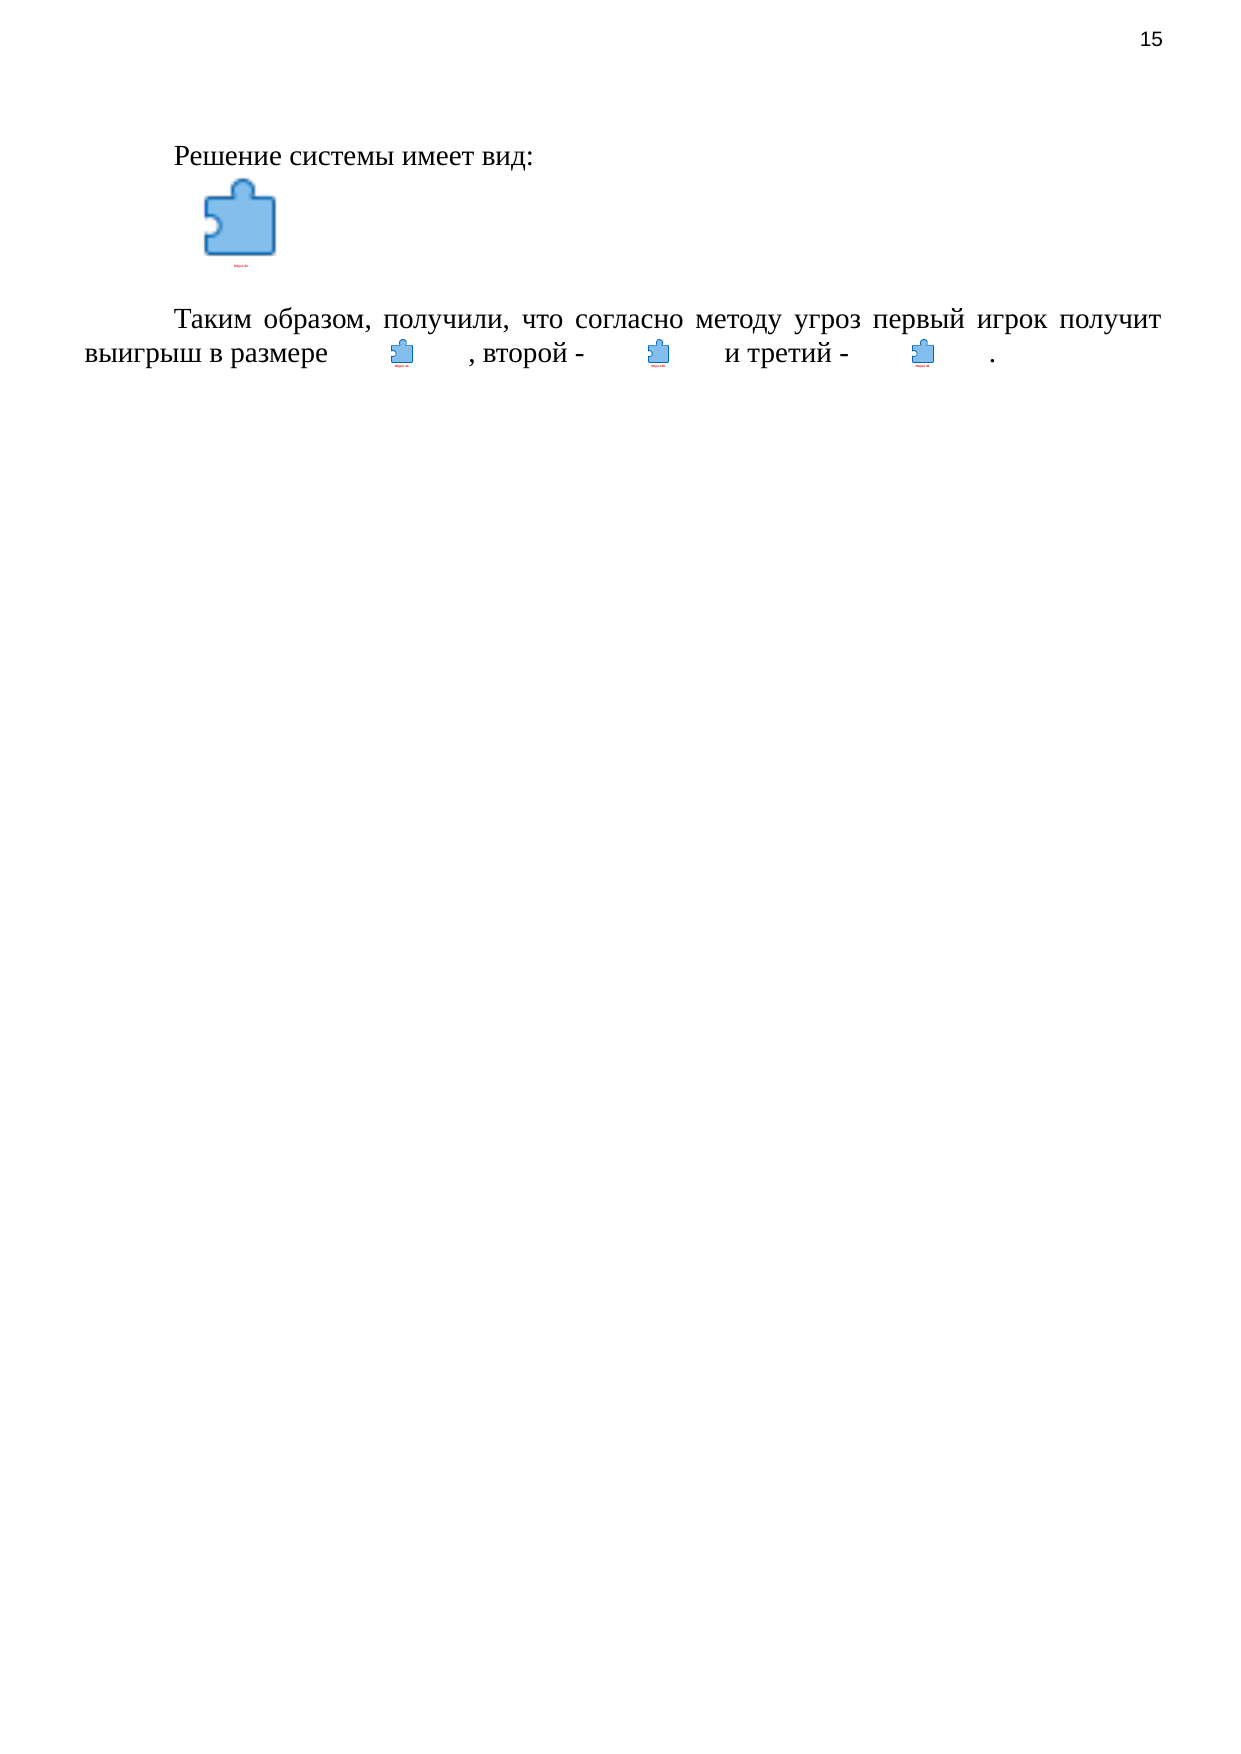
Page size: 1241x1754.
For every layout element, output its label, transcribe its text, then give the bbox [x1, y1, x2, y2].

subtitle Таким образом, получили, что согласно методу угроз первый игрок получит выигрыш в размере , второй - и третий - . [84, 302, 1162, 369]
subtitle Решение системы имеет вид: [84, 138, 1162, 172]
